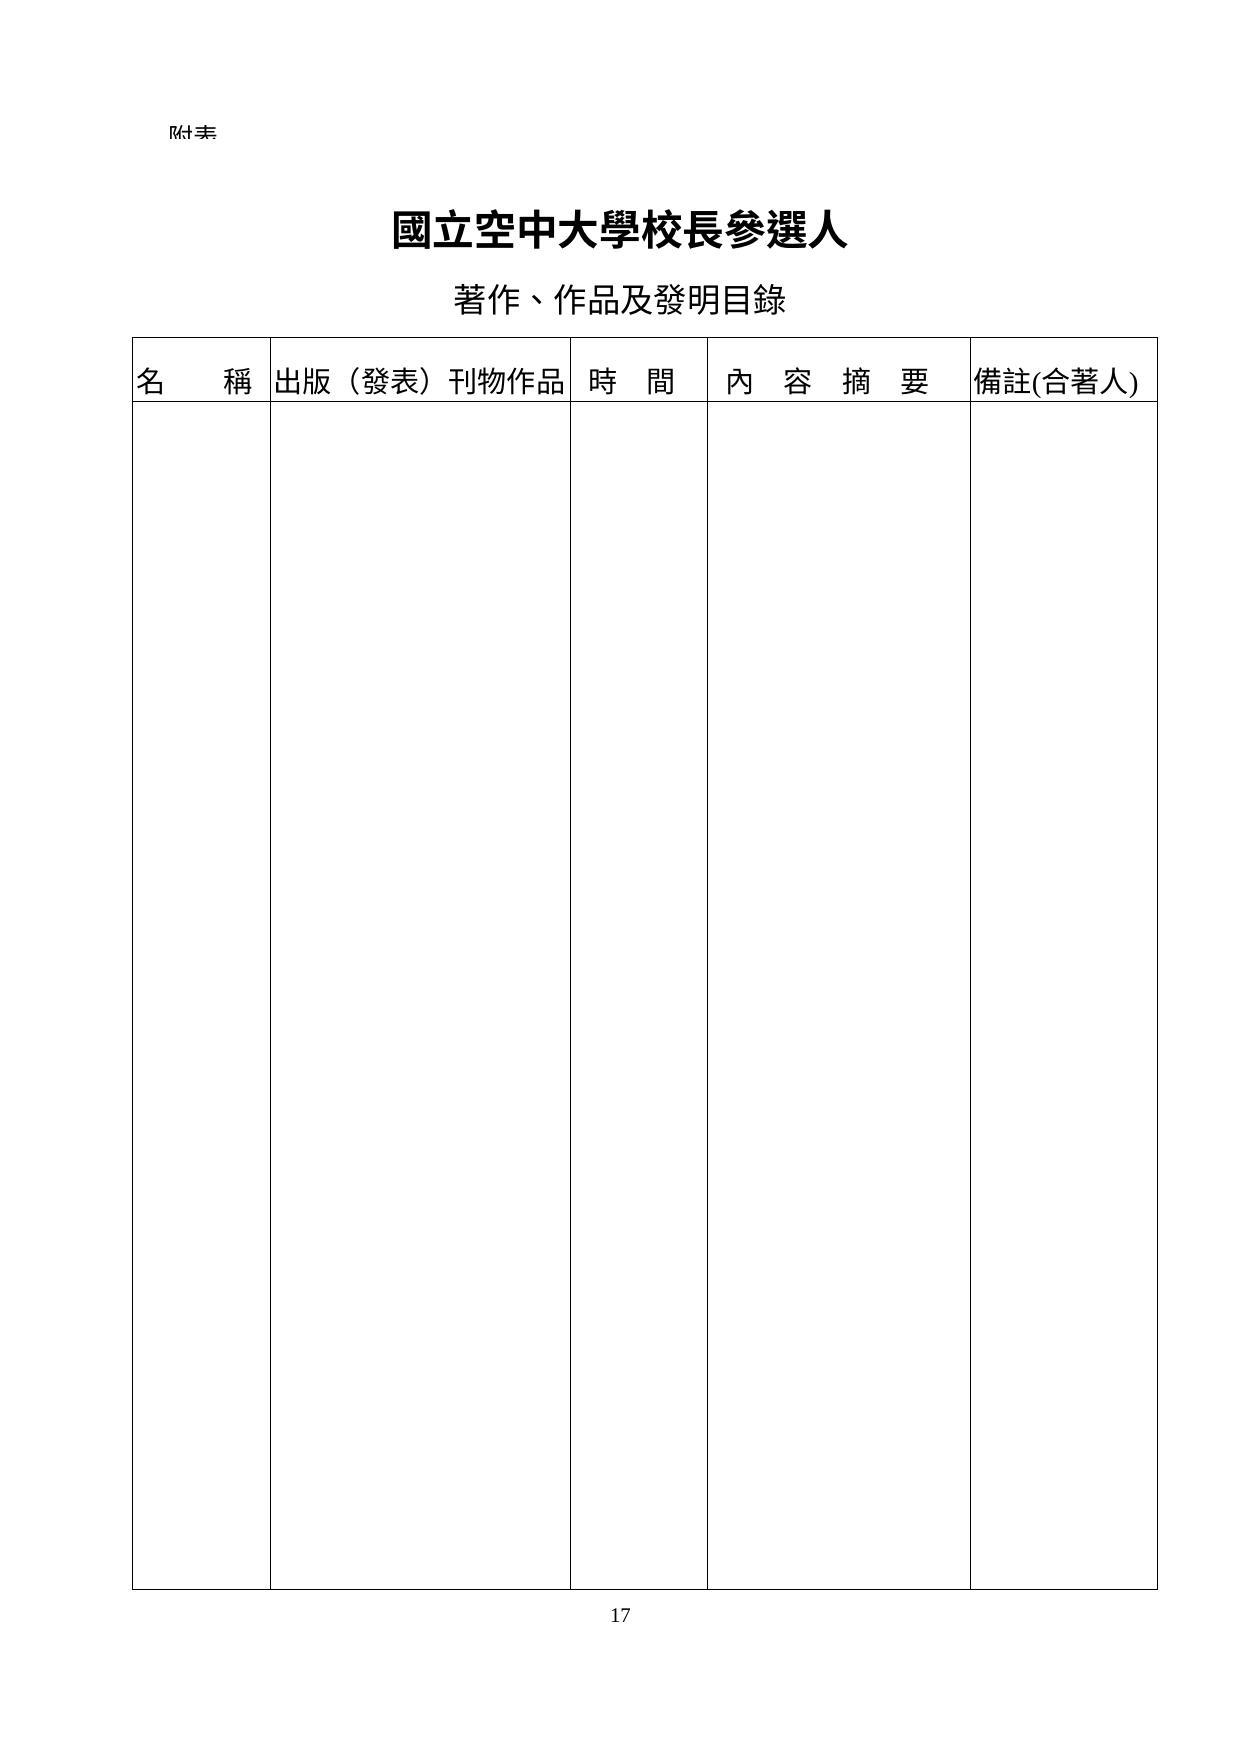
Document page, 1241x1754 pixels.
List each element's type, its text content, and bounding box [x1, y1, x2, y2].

text 著作、作品及發明目錄 [130, 256, 1110, 318]
text 國立空中大學校長參選人 [130, 204, 1110, 256]
text 附表二之2 [168, 118, 240, 138]
table_header 名 稱 [133, 338, 270, 401]
table_header 出版（發表）刊物作品 [271, 338, 570, 401]
table_header 備註(合著人) [971, 338, 1157, 401]
table_cell [571, 402, 707, 1589]
table_header 內 容 摘 要 [708, 338, 970, 401]
table_header 時 間 [571, 338, 707, 401]
text 國立空中大學校長參選人 [153, 110, 268, 148]
table_cell [971, 402, 1157, 1589]
table_cell [708, 402, 970, 1589]
table_cell [271, 402, 570, 1589]
table_cell [133, 402, 270, 1589]
